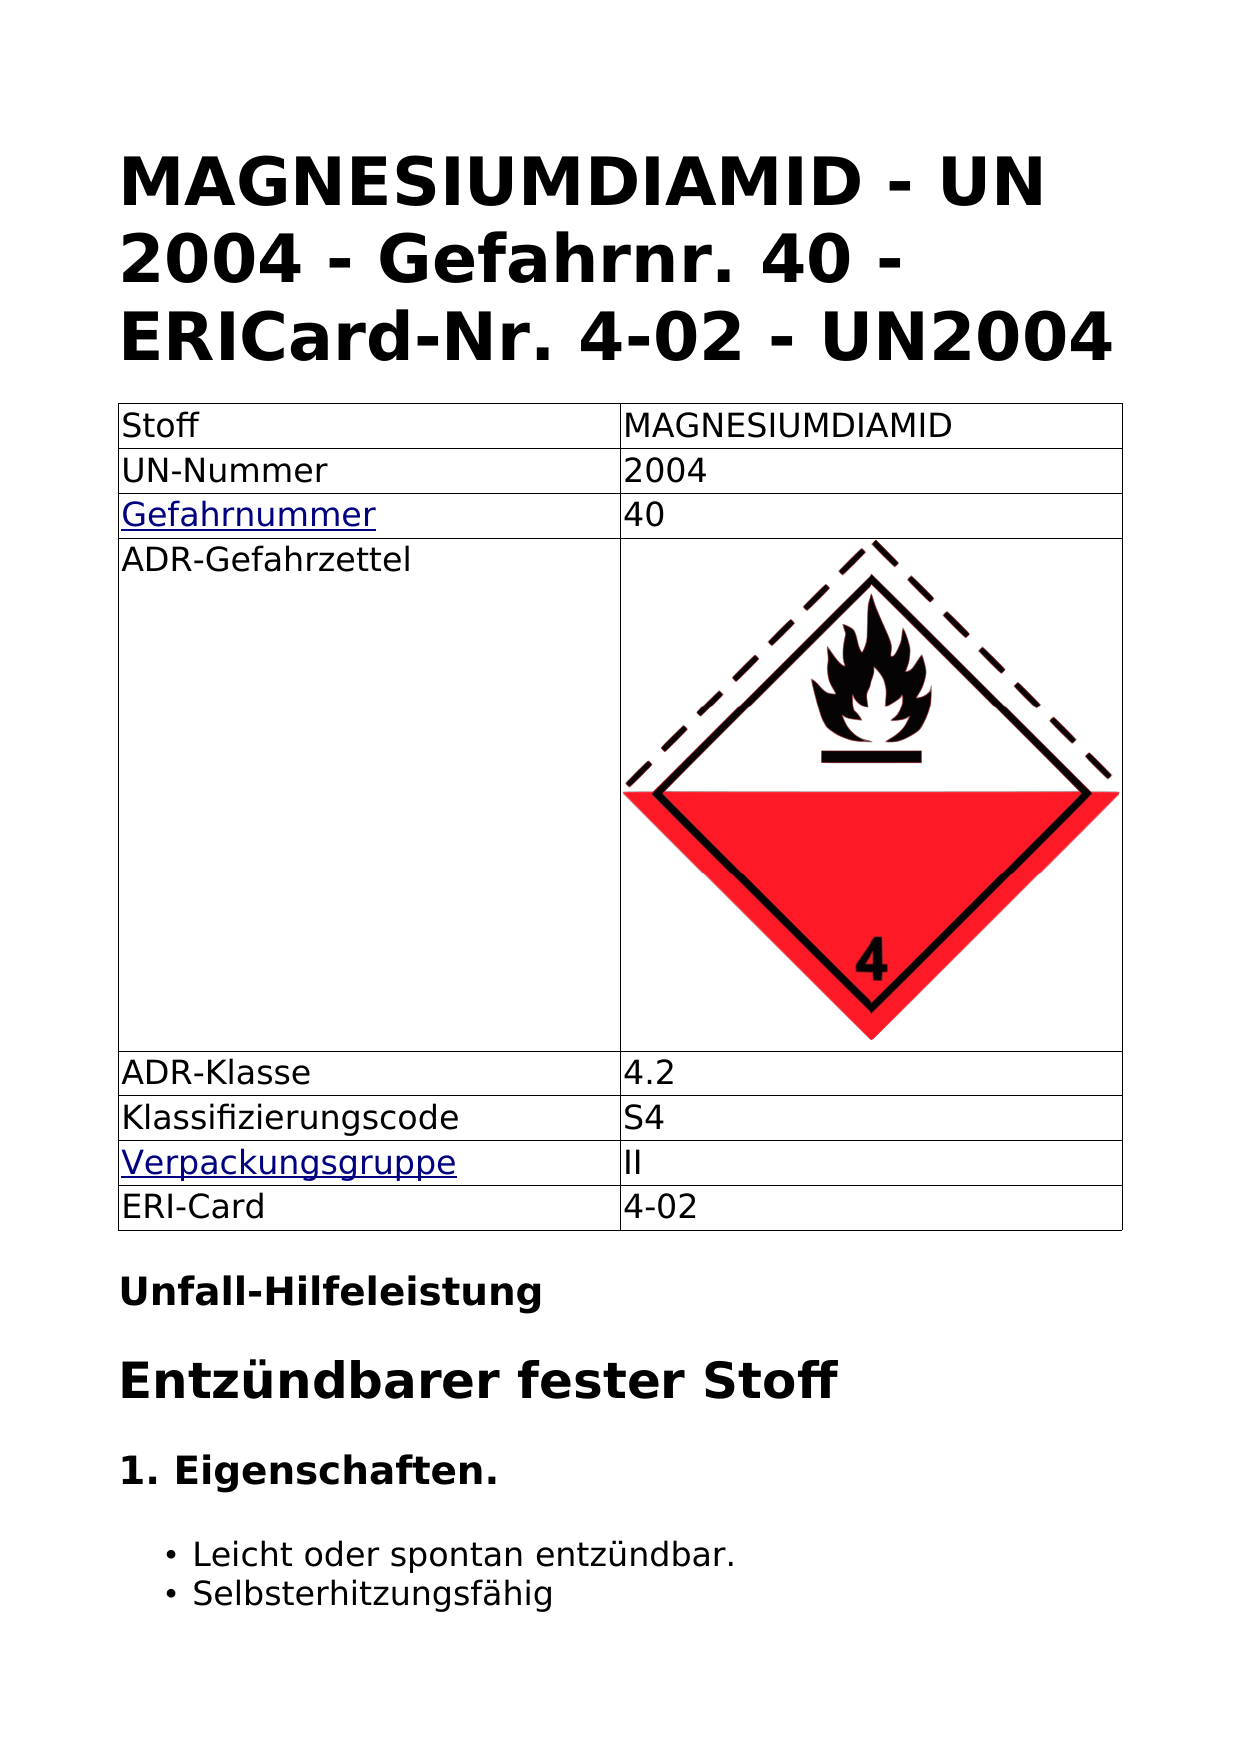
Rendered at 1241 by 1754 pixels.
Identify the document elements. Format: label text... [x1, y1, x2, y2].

table_cell [621, 539, 1122, 1051]
table_cell II [621, 1141, 1122, 1185]
table_header Stoff [119, 404, 620, 448]
list Selbsterhitzungsfähig [177, 1574, 1122, 1613]
table_cell 2004 [621, 449, 1122, 493]
table_cell ADR-Gefahrzettel [119, 539, 620, 1051]
table_cell ADR-Klasse [119, 1052, 620, 1095]
list Leicht oder spontan entzündbar. [177, 1535, 1122, 1574]
table_cell S4 [621, 1096, 1122, 1140]
table_cell Gefahrnummer [119, 494, 620, 538]
subtitle Unfall-Hilfeleistung [118, 1270, 1122, 1315]
table_cell 4.2 [621, 1052, 1122, 1095]
table_cell Klassifizierungscode [119, 1096, 620, 1140]
table_cell ERI-Card [119, 1186, 620, 1230]
subtitle 1. Eigenschaften. [118, 1448, 1122, 1493]
table_cell UN-Nummer [119, 449, 620, 493]
picture [622, 540, 1120, 1040]
table_cell Verpackungsgruppe [119, 1141, 620, 1185]
table_header MAGNESIUMDIAMID [621, 404, 1122, 448]
table_cell 4-02 [621, 1186, 1122, 1230]
subtitle Entzündbarer fester Stoff [118, 1352, 1122, 1411]
subtitle MAGNESIUMDIAMID - UN 2004 - Gefahrnr. 40 - ERICard-Nr. 4-02 - UN2004 [118, 143, 1122, 376]
table_cell 40 [621, 494, 1122, 538]
